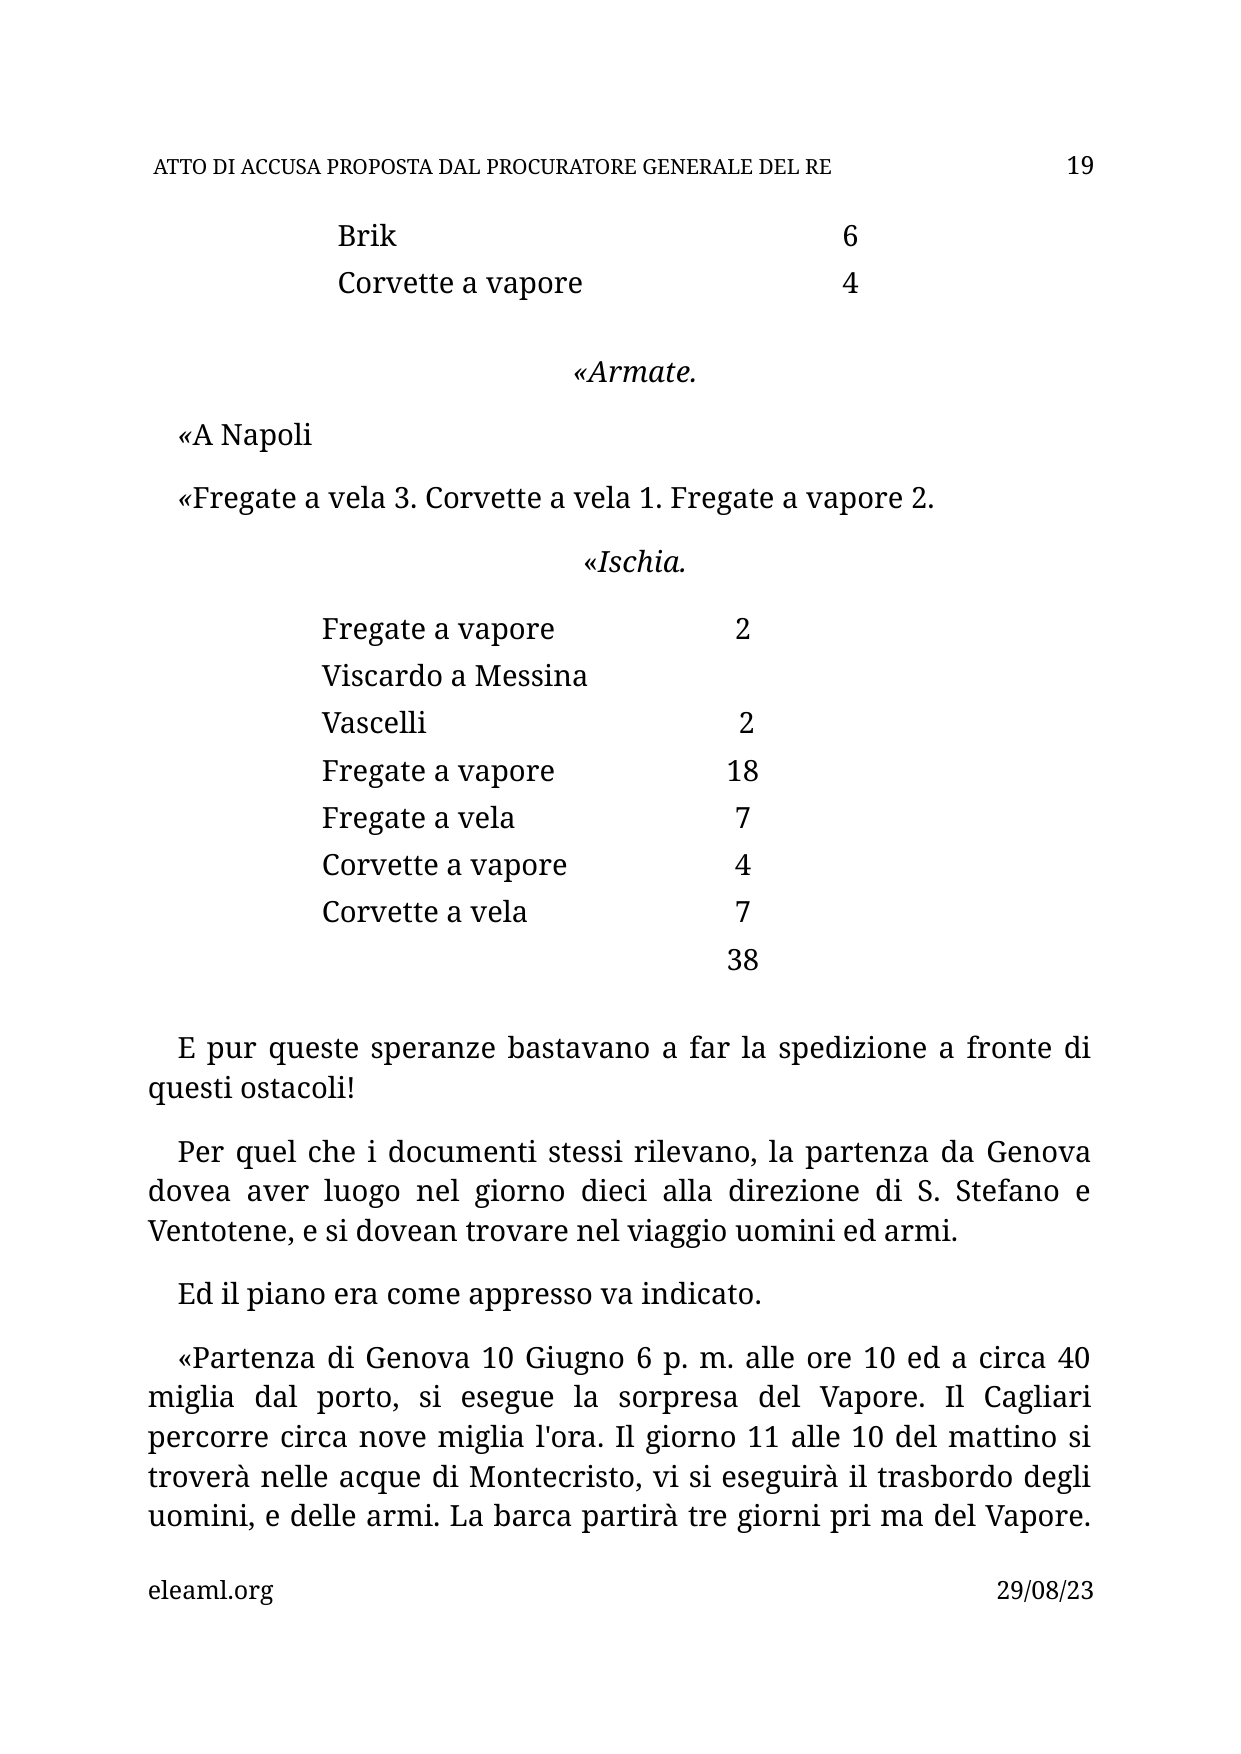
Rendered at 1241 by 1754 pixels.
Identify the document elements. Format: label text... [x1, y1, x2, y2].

text «A Napoli [148, 414, 1093, 454]
table_header Fregate a vapore [322, 604, 700, 652]
text Ed il piano era come appresso va indicato. [148, 1273, 1093, 1313]
table_cell 7 [700, 888, 786, 935]
table_cell Brik [337, 211, 809, 258]
text «Fregate a vela 3. Corvette a vela 1. Fregate a vapore 2. [148, 478, 1093, 517]
table_cell [322, 935, 700, 983]
table_cell Viscardo a Messina [322, 652, 700, 699]
table_cell 2 [700, 699, 786, 746]
text «Armate. [148, 351, 1093, 391]
text «Ischia. [148, 541, 1093, 581]
table_cell 18 [700, 746, 786, 793]
table_cell 4 [809, 259, 892, 306]
table_cell 38 [700, 935, 786, 983]
table_header 2 [700, 604, 786, 652]
table_cell Corvette a vela [322, 888, 700, 935]
table_cell 6 [809, 211, 892, 258]
table_cell Corvette a vapore [322, 841, 700, 888]
table_cell 4 [700, 841, 786, 888]
text Per quel che i documenti stessi rilevano, la partenza da Genova dovea aver luogo nel giorno dieci alla direzione di S. Stefano e Ventotene, e si dovean trovare nel viaggio uomini ed armi. [148, 1131, 1093, 1250]
table_cell [700, 652, 786, 699]
table_cell Fregate a vapore [322, 746, 700, 793]
table_cell Fregate a vela [322, 794, 700, 841]
table_cell Corvette a vapore [337, 259, 809, 306]
table_cell Vascelli [322, 699, 700, 746]
text «Partenza di Genova 10 Giugno 6 p. m. alle ore 10 ed a circa 40 miglia dal porto, si esegue la sorpresa del Vapore. Il Cagliari percorre circa nove miglia l'ora. Il giorno 11 alle 10 del mattino si troverà nelle acque di Montecristo, vi si eseguirà il trasbordo degli uomini, e delle armi. La barca partirà tre giorni pri ma del Vapore. [148, 1337, 1093, 1535]
table_cell 7 [700, 794, 786, 841]
text E pur queste speranze bastavano a far la spedizione a fronte di questi ostacoli! [148, 1028, 1093, 1107]
